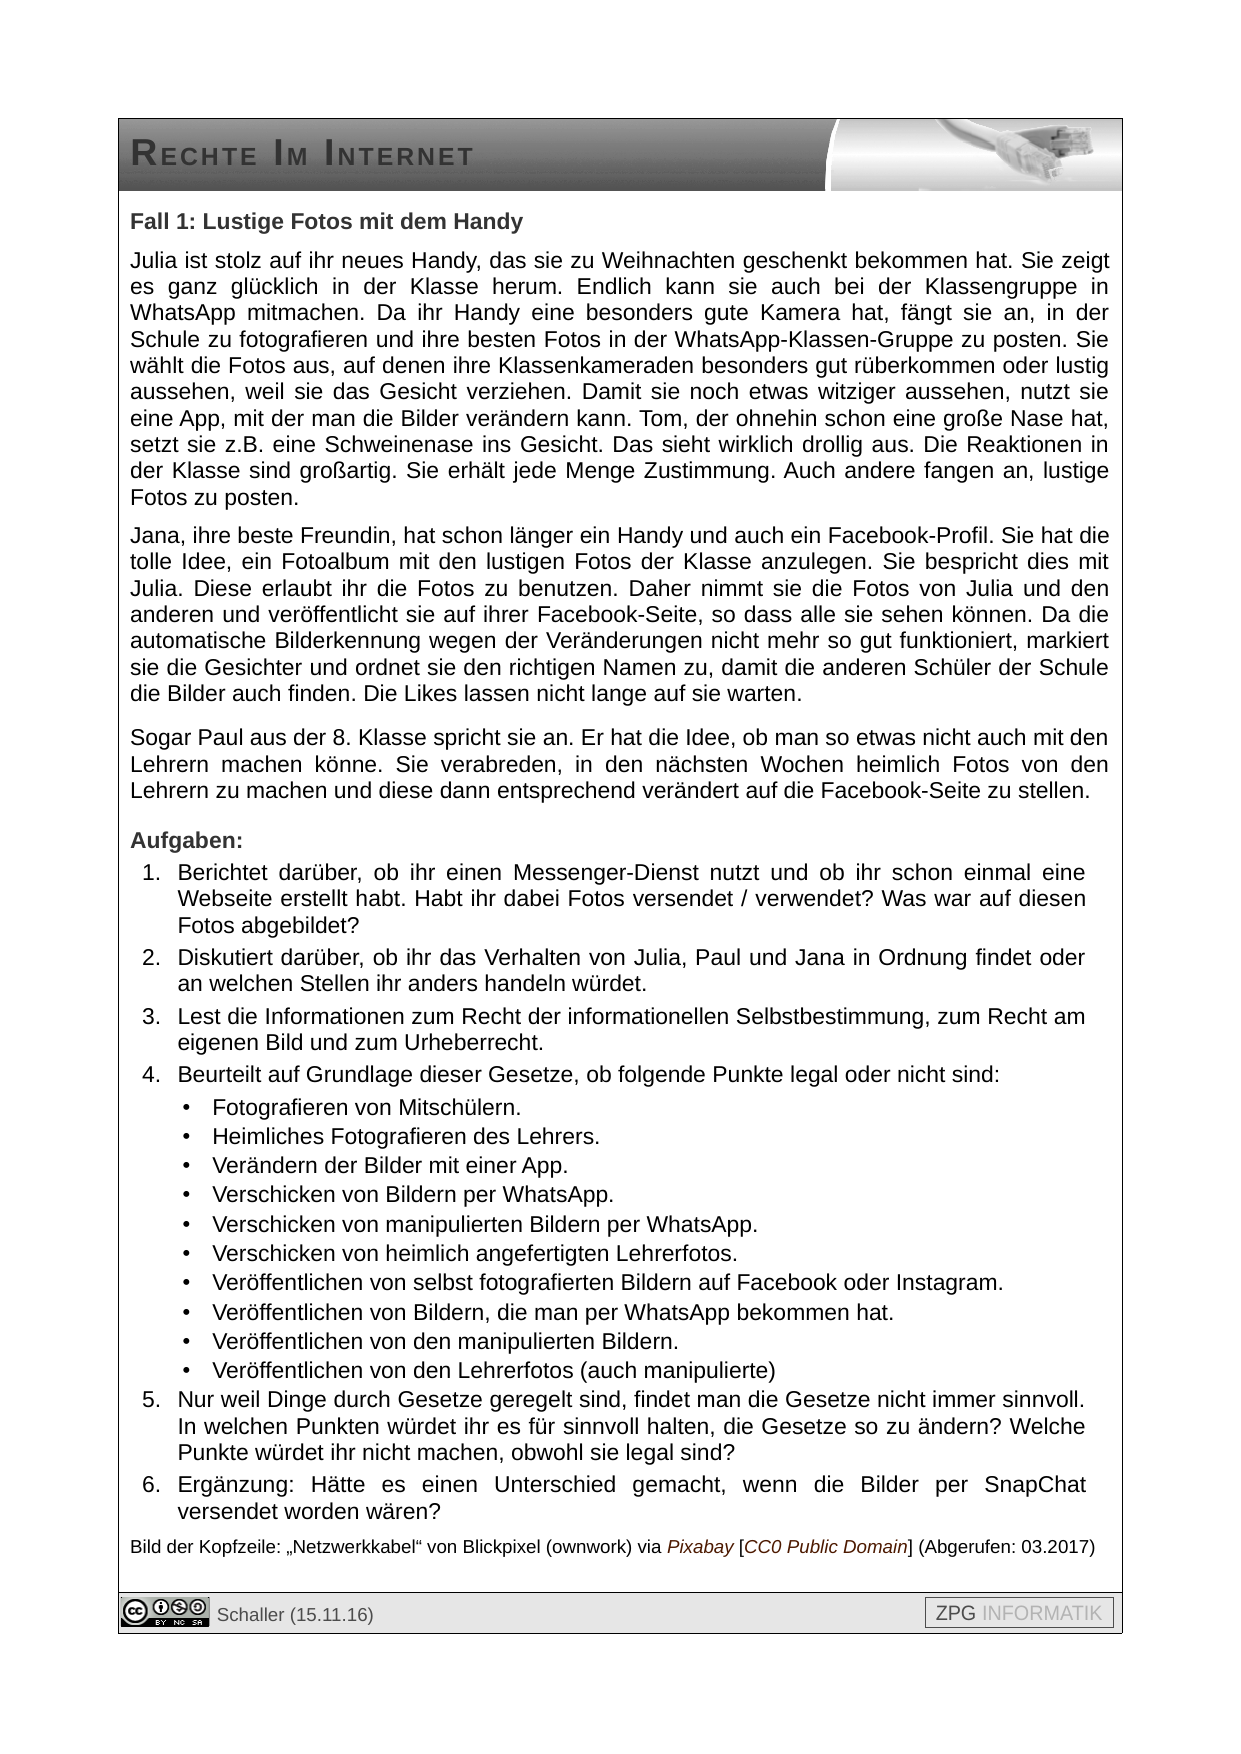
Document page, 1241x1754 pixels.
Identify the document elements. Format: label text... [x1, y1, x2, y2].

list Verschicken von heimlich angefertigten Lehrerfotos. [182, 1240, 1087, 1266]
list Veröffentlichen von den manipulierten Bildern. [182, 1328, 1087, 1354]
text Bild der Kopfzeile: „Netzwerkkabel“ von Blickpixel (ownwork) via Pixabay [CC0 Public Domain] (Abgerufen: 03.2017) [130, 1536, 1110, 1557]
list Lest die Informationen zum Recht der informationellen Selbstbestimmung, zum Recht am eigenen Bild und zum Urheberrecht. [142, 1003, 1087, 1055]
list Verändern der Bilder mit einer App. [182, 1152, 1087, 1178]
list Verschicken von manipulierten Bildern per WhatsApp. [182, 1211, 1087, 1237]
text Jana, ihre beste Freundin, hat schon länger ein Handy und auch ein Facebook-Profil. Sie hat die tolle Idee, ein Fotoalbum mit den lustigen Fotos der Klasse anzulegen. Sie bespricht dies mit Julia. Diese erlaubt ihr die Fotos zu benutzen. Daher nimmt sie die Fotos von Julia und den anderen und veröffentlicht sie auf ihrer Facebook-Seite, so dass alle sie sehen können. Da die automatische Bilderkennung wegen der Veränderungen nicht mehr so gut funktioniert, markiert sie die Gesichter und ordnet sie den richtigen Namen zu, damit die anderen Schüler der Schule die Bilder auch finden. Die Likes lassen nicht lange auf sie warten. [130, 522, 1110, 706]
text Sogar Paul aus der 8. Klasse spricht sie an. Er hat die Idee, ob man so etwas nicht auch mit den Lehrern machen könne. Sie verabreden, in den nächsten Wochen heimlich Fotos von den Lehrern zu machen und diese dann entsprechend verändert auf die Facebook-Seite zu stellen. [130, 724, 1110, 803]
list Veröffentlichen von selbst fotografierten Bildern auf Facebook oder Instagram. [182, 1269, 1087, 1296]
text Fall 1: Lustige Fotos mit dem Handy [130, 208, 1110, 235]
list Heimliches Fotografieren des Lehrers. [182, 1123, 1087, 1149]
list Ergänzung: Hätte es einen Unterschied gemacht, wenn die Bilder per SnapChat versendet worden wären? [142, 1471, 1087, 1524]
list Fotografieren von Mitschülern. [182, 1094, 1087, 1120]
picture [119, 119, 1122, 191]
text Aufgaben: [130, 827, 1110, 853]
list Veröffentlichen von den Lehrerfotos (auch manipulierte) [182, 1357, 1087, 1383]
list Veröffentlichen von Bildern, die man per WhatsApp bekommen hat. [182, 1298, 1087, 1325]
picture [120, 1597, 210, 1627]
list Beurteilt auf Grundlage dieser Gesetze, ob folgende Punkte legal oder nicht sind: [142, 1061, 1087, 1088]
list Berichtet darüber, ob ihr einen Messenger-Dienst nutzt und ob ihr schon einmal eine Webseite erstellt habt. Habt ihr dabei Fotos versendet / verwendet? Was war auf diesen Fotos abgebildet? [142, 859, 1087, 938]
list Nur weil Dinge durch Gesetze geregelt sind, findet man die Gesetze nicht immer sinnvoll. In welchen Punkten würdet ihr es für sinnvoll halten, die Gesetze so zu ändern? Welche Punkte würdet ihr nicht machen, obwohl sie legal sind? [142, 1386, 1087, 1465]
list Verschicken von Bildern per WhatsApp. [182, 1181, 1087, 1208]
list Diskutiert darüber, ob ihr das Verhalten von Julia, Paul und Jana in Ordnung findet oder an welchen Stellen ihr anders handeln würdet. [142, 944, 1087, 997]
text Julia ist stolz auf ihr neues Handy, das sie zu Weihnachten geschenkt bekommen hat. Sie zeigt es ganz glücklich in der Klasse herum. Endlich kann sie auch bei der Klassengruppe in WhatsApp mitmachen. Da ihr Handy eine besonders gute Kamera hat, fängt sie an, in der Schule zu fotografieren und ihre besten Fotos in der WhatsApp-Klassen-Gruppe zu posten. Sie wählt die Fotos aus, auf denen ihre Klassenkameraden besonders gut rüberkommen oder lustig aussehen, weil sie das Gesicht verziehen. Damit sie noch etwas witziger aussehen, nutzt sie eine App, mit der man die Bilder verändern kann. Tom, der ohnehin schon eine große Nase hat, setzt sie z.B. eine Schweinenase ins Gesicht. Das sieht wirklich drollig aus. Die Reaktionen in der Klasse sind großartig. Sie erhält jede Menge Zustimmung. Auch andere fangen an, lustige Fotos zu posten. [130, 247, 1110, 510]
